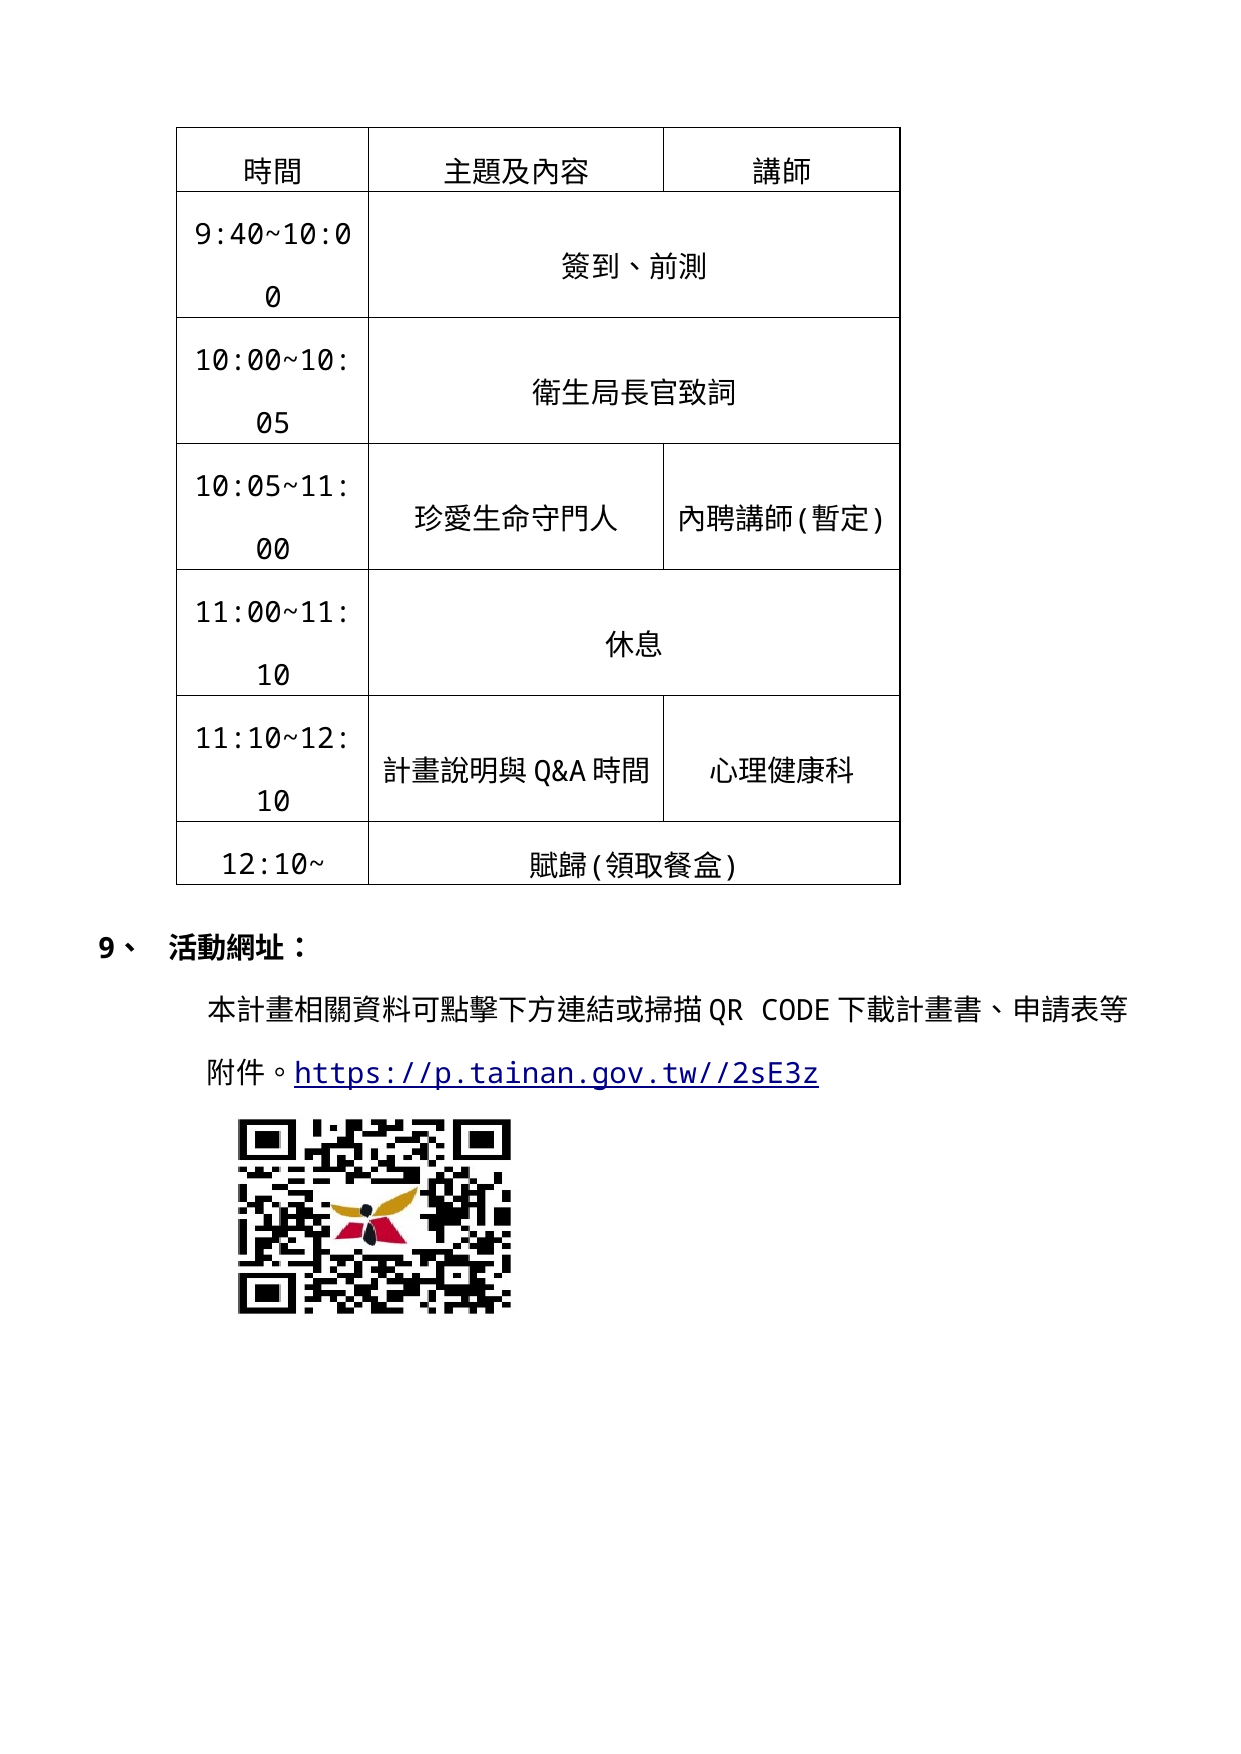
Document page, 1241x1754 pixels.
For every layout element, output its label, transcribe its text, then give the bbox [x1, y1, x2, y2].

table_cell 簽到、前測 [369, 192, 899, 317]
list 活動網址： [98, 904, 1137, 967]
table_cell 11:10~12:10 [177, 696, 368, 821]
table_header 時間 [177, 128, 368, 191]
table_header 主題及內容 [369, 128, 663, 191]
table_cell 9:40~10:00 [177, 192, 368, 317]
table_cell 休息 [369, 570, 899, 695]
table_cell 11:00~11:10 [177, 570, 368, 695]
table_cell 珍愛生命守門人 [369, 444, 663, 569]
table_cell 衛生局長官致詞 [369, 318, 899, 443]
text 本計畫相關資料可點擊下方連結或掃描QR CODE下載計畫書、申請表等附件。https://p.tainan.gov.tw//2sE3z [207, 967, 1137, 1092]
table_cell 10:05~11:00 [177, 444, 368, 569]
table_cell 12:10~ [177, 822, 368, 884]
table_cell 計畫說明與Q&A時間 [369, 696, 663, 821]
table_cell 10:00~10:05 [177, 318, 368, 443]
table_header 講師 [664, 128, 899, 191]
table_cell 心理健康科 [664, 696, 899, 821]
table_cell 賦歸(領取餐盒) [369, 822, 899, 884]
table_cell 內聘講師(暫定) [664, 444, 899, 569]
